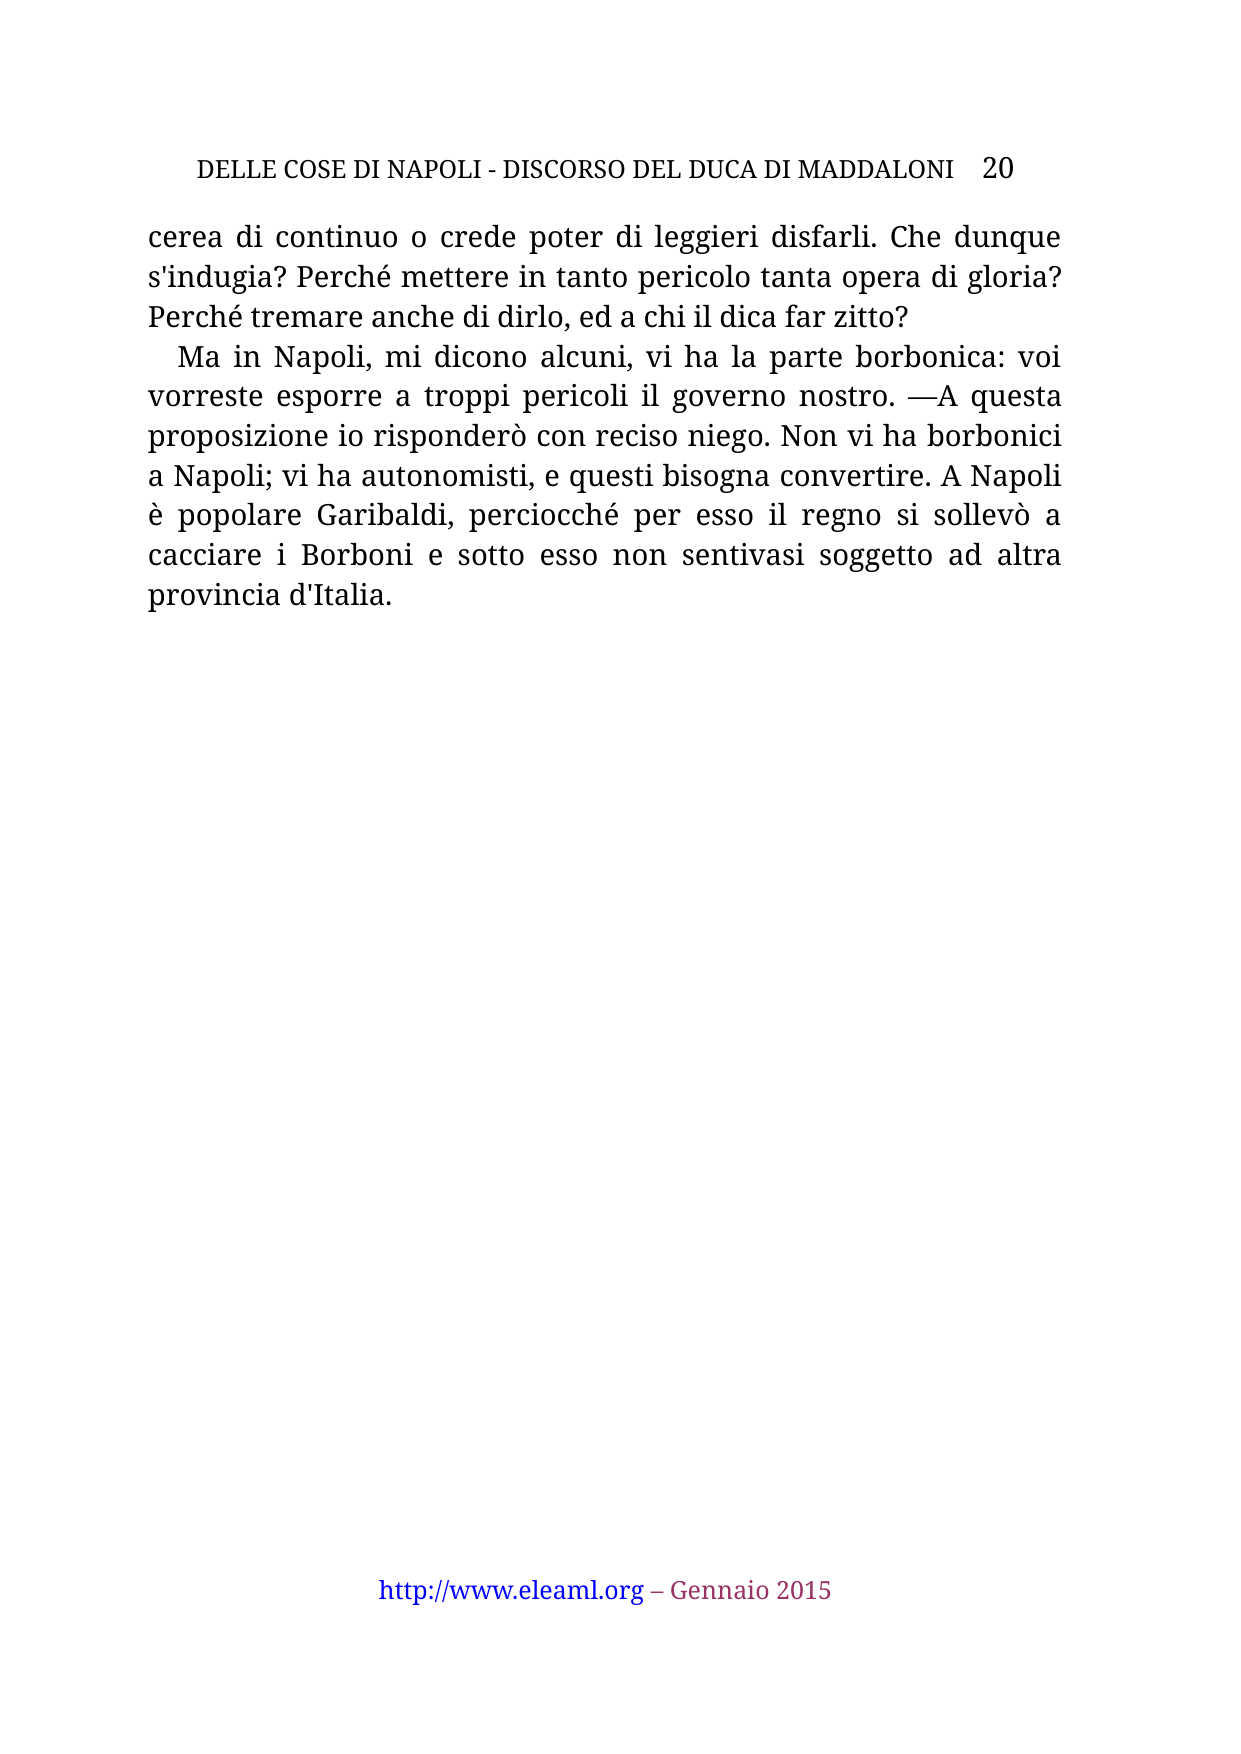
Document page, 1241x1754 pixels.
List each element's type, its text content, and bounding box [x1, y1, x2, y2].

text Ma in Napoli, mi dicono alcuni, vi ha la parte borbonica: voi vorreste esporre a troppi pericoli il governo nostro. —A questa proposizione io risponderò con reciso niego. Non vi ha borbonici a Napoli; vi ha autonomisti, e questi bisogna convertire. A Napoli è popolare Garibaldi, perciocché per esso il regno si sollevò a cacciare i Borboni e sotto esso non sentivasi soggetto ad altra provincia d'Italia. [148, 336, 1063, 614]
text cerea di continuo o crede poter di leggieri disfarli. Che dunque s'indugia? Perché mettere in tanto pericolo tanta opera di gloria? Perché tremare anche di dirlo, ed a chi il dica far zitto? [148, 217, 1063, 336]
